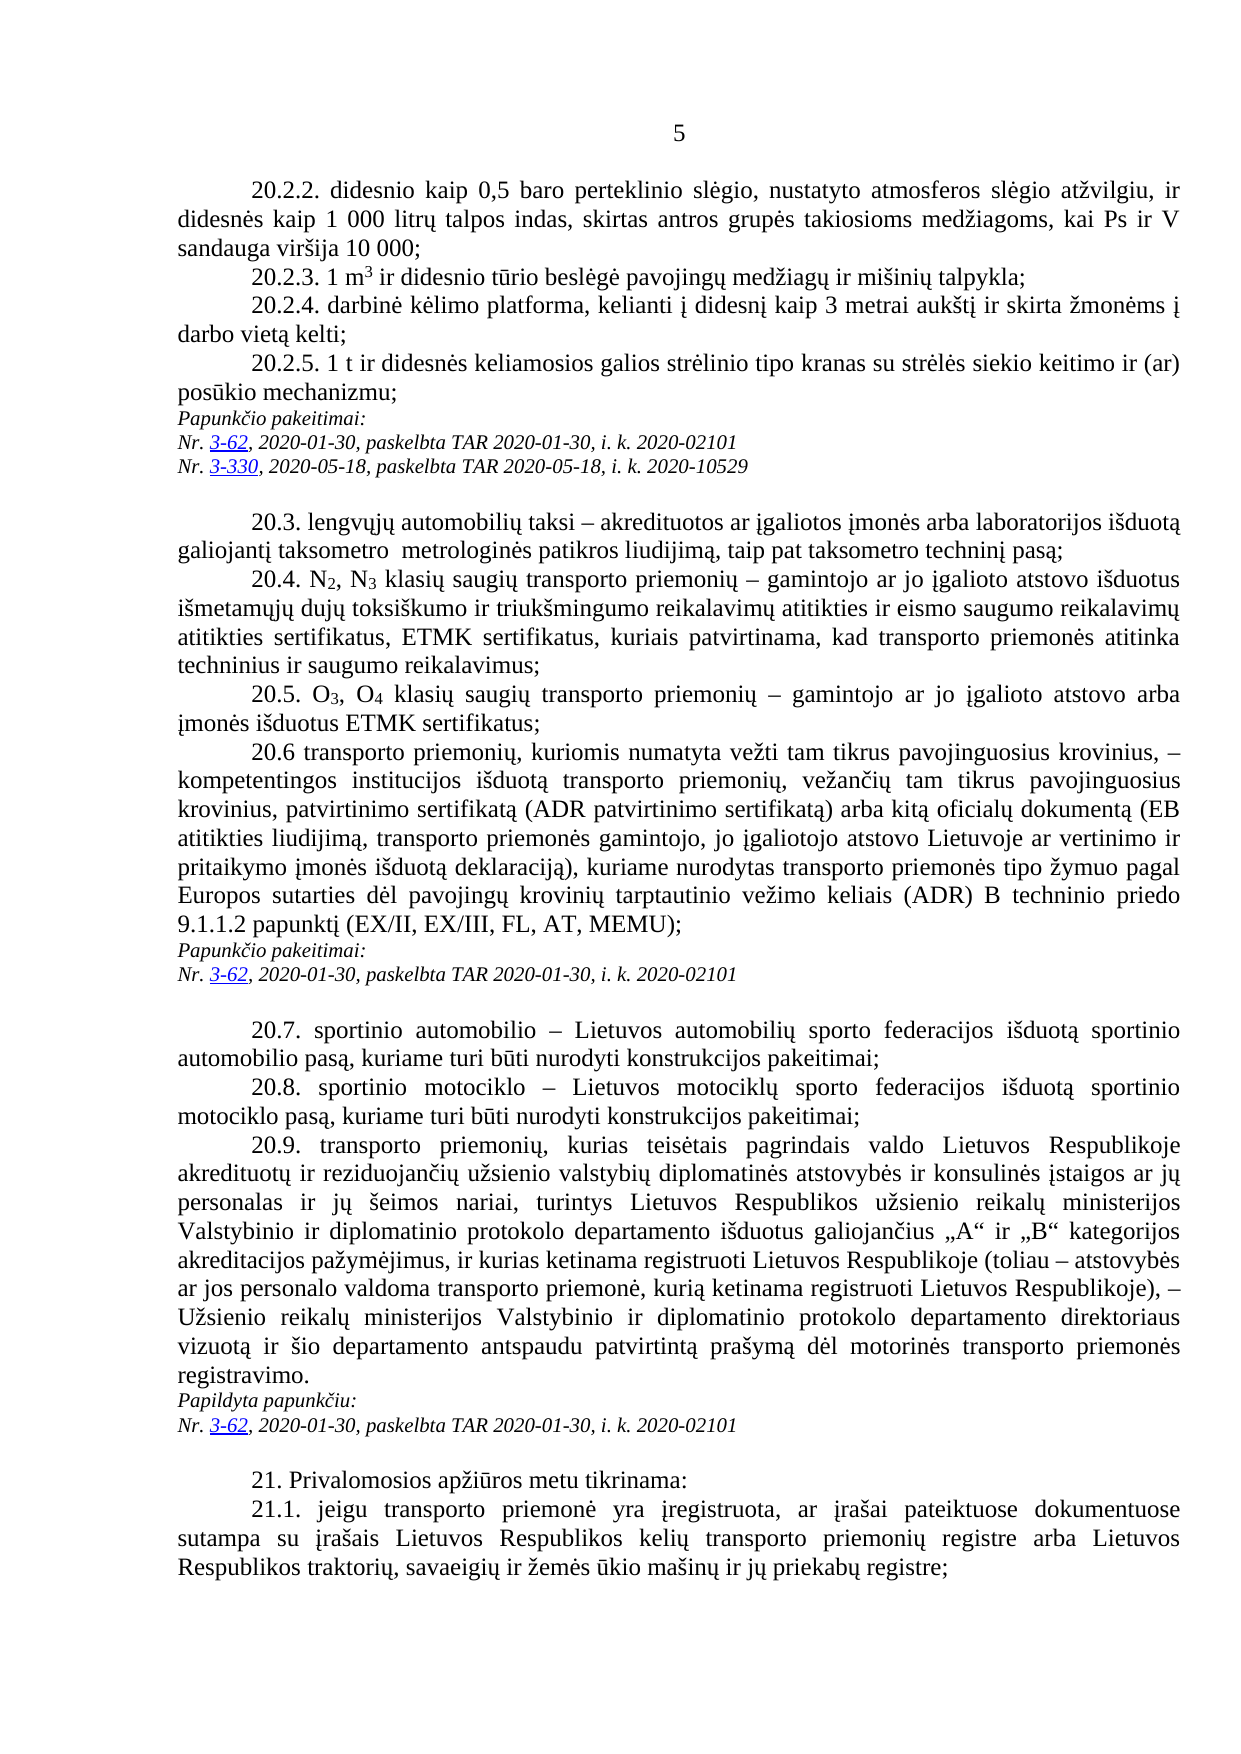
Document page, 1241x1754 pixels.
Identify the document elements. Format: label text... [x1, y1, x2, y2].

text Nr. 3-62, 2020-01-30, paskelbta TAR 2020-01-30, i. k. 2020-02101 [177, 962, 1181, 986]
text 20.2.5. 1 t ir didesnės keliamosios galios strėlinio tipo kranas su strėlės siekio keitimo ir (ar) posūkio mechanizmu; [177, 348, 1181, 406]
text 20.3. lengvųjų automobilių taksi – akredituotos ar įgaliotos įmonės arba laboratorijos išduotą galiojantį taksometro metrologinės patikros liudijimą, taip pat taksometro techninį pasą; [177, 507, 1181, 564]
text 20.2.2. didesnio kaip 0,5 baro perteklinio slėgio, nustatyto atmosferos slėgio atžvilgiu, ir didesnės kaip 1 000 litrų talpos indas, skirtas antros grupės takiosioms medžiagoms, kai Ps ir V sandauga viršija 10 000; [177, 176, 1181, 262]
text 21.1. jeigu transporto priemonė yra įregistruota, ar įrašai pateiktuose dokumentuose sutampa su įrašais Lietuvos Respublikos kelių transporto priemonių registre arba Lietuvos Respublikos traktorių, savaeigių ir žemės ūkio mašinų ir jų priekabų registre; [177, 1494, 1181, 1580]
text Nr. 3-62, 2020-01-30, paskelbta TAR 2020-01-30, i. k. 2020-02101 [177, 1412, 1181, 1437]
text 20.2.4. darbinė kėlimo platforma, kelianti į didesnį kaip 3 metrai aukštį ir skirta žmonėms į darbo vietą kelti; [177, 291, 1181, 348]
text 20.9. transporto priemonių, kurias teisėtais pagrindais valdo Lietuvos Respublikoje akredituotų ir reziduojančių užsienio valstybių diplomatinės atstovybės ir konsulinės įstaigos ar jų personalas ir jų šeimos nariai, turintys Lietuvos Respublikos užsienio reikalų ministerijos Valstybinio ir diplomatinio protokolo departamento išduotus galiojančius „A“ ir „B“ kategorijos akreditacijos pažymėjimus, ir kurias ketinama registruoti Lietuvos Respublikoje (toliau – atstovybės ar jos personalo valdoma transporto priemonė, kurią ketinama registruoti Lietuvos Respublikoje), – Užsienio reikalų ministerijos Valstybinio ir diplomatinio protokolo departamento direktoriaus vizuotą ir šio departamento antspaudu patvirtintą prašymą dėl motorinės transporto priemonės registravimo. [177, 1130, 1181, 1388]
text 20.8. sportinio motociklo – Lietuvos motociklų sporto federacijos išduotą sportinio motociklo pasą, kuriame turi būti nurodyti konstrukcijos pakeitimai; [177, 1072, 1181, 1130]
text Nr. 3-62, 2020-01-30, paskelbta TAR 2020-01-30, i. k. 2020-02101 [177, 430, 1181, 454]
text Papildyta papunkčiu: [177, 1388, 1181, 1412]
text 20.4. N2, N3 klasių saugių transporto priemonių – gamintojo ar jo įgalioto atstovo išduotus išmetamųjų dujų toksiškumo ir triukšmingumo reikalavimų atitikties ir eismo saugumo reikalavimų atitikties sertifikatus, ETMK sertifikatus, kuriais patvirtinama, kad transporto priemonės atitinka techninius ir saugumo reikalavimus; [177, 564, 1181, 679]
text Papunkčio pakeitimai: [177, 406, 1181, 430]
text Papunkčio pakeitimai: [177, 938, 1181, 962]
text 20.5. O3, O4 klasių saugių transporto priemonių – gamintojo ar jo įgalioto atstovo arba įmonės išduotus ETMK sertifikatus; [177, 679, 1181, 737]
text 20.2.3. 1 m3 ir didesnio tūrio beslėgė pavojingų medžiagų ir mišinių talpykla; [177, 262, 1181, 291]
text Nr. 3-330, 2020-05-18, paskelbta TAR 2020-05-18, i. k. 2020-10529 [177, 454, 1181, 478]
text 20.6 transporto priemonių, kuriomis numatyta vežti tam tikrus pavojinguosius krovinius, – kompetentingos institucijos išduotą transporto priemonių, vežančių tam tikrus pavojinguosius krovinius, patvirtinimo sertifikatą (ADR patvirtinimo sertifikatą) arba kitą oficialų dokumentą (EB atitikties liudijimą, transporto priemonės gamintojo, jo įgaliotojo atstovo Lietuvoje ar vertinimo ir pritaikymo įmonės išduotą deklaraciją), kuriame nurodytas transporto priemonės tipo žymuo pagal Europos sutarties dėl pavojingų krovinių tarptautinio vežimo keliais (ADR) B techninio priedo 9.1.1.2 papunktį (EX/II, EX/III, FL, AT, MEMU); [177, 737, 1181, 938]
text 21. Privalomosios apžiūros metu tikrinama: [177, 1465, 1181, 1494]
text 20.7. sportinio automobilio – Lietuvos automobilių sporto federacijos išduotą sportinio automobilio pasą, kuriame turi būti nurodyti konstrukcijos pakeitimai; [177, 1015, 1181, 1072]
